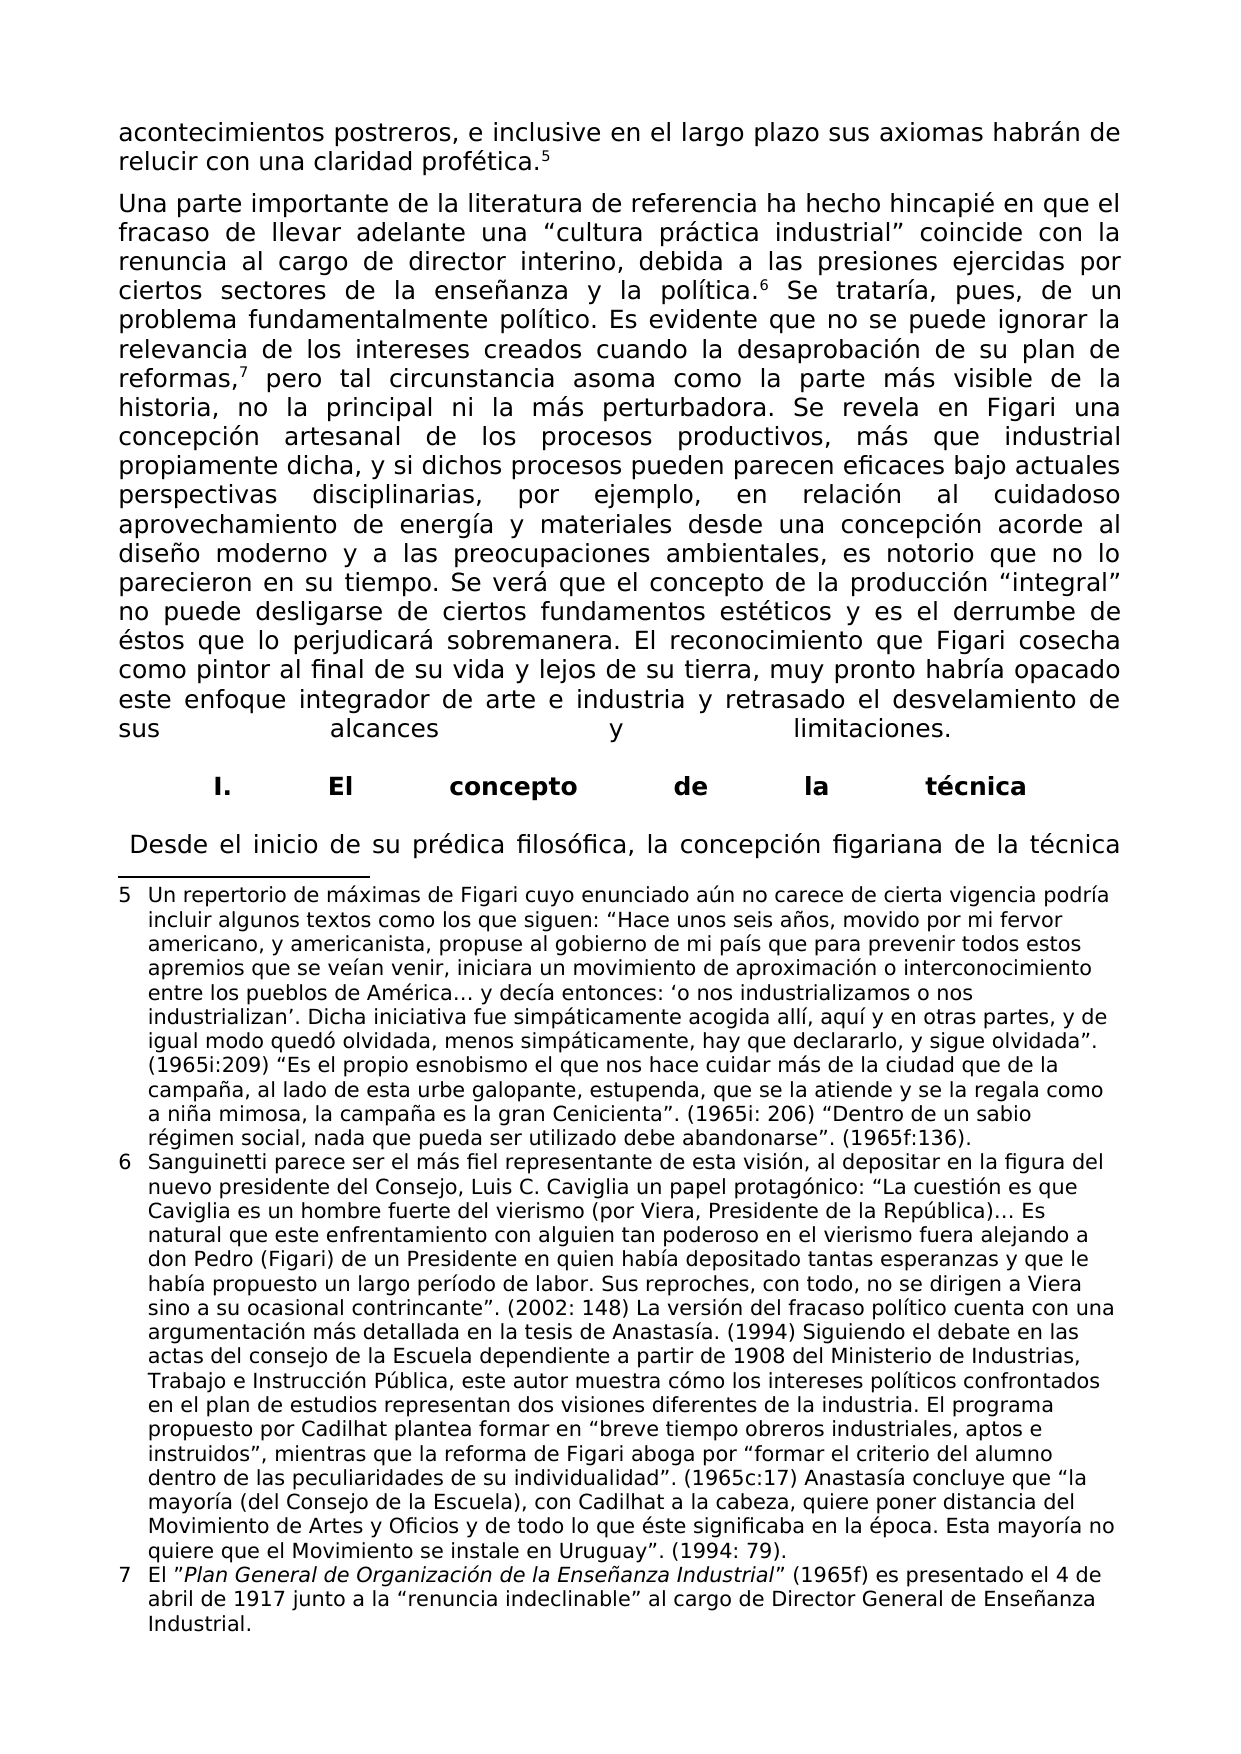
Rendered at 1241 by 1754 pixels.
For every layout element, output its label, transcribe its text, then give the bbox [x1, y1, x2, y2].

text Sanguinetti parece ser el más fiel representante de esta visión, al depositar en la figura del nuevo presidente del Consejo, Luis C. Caviglia un papel protagónico: “La cuestión es que Caviglia es un hombre fuerte del vierismo (por Viera, Presidente de la República)… Es natural que este enfrentamiento con alguien tan poderoso en el vierismo fuera alejando a don Pedro (Figari) de un Presidente en quien había depositado tantas esperanzas y que le había propuesto un largo período de labor. Sus reproches, con todo, no se dirigen a Viera sino a su ocasional contrincante”. (2002: 148) La versión del fracaso político cuenta con una argumentación más detallada en la tesis de Anastasía. (1994) Siguiendo el debate en las actas del consejo de la Escuela dependiente a partir de 1908 del Ministerio de Industrias, Trabajo e Instrucción Pública, este autor muestra cómo los intereses políticos confrontados en el plan de estudios representan dos visiones diferentes de la industria. El programa propuesto por Cadilhat plantea formar en “breve tiempo obreros industriales, aptos e instruidos”, mientras que la reforma de Figari aboga por “formar el criterio del alumno dentro de las peculiaridades de su individualidad”. (1965c:17) Anastasía concluye que “la mayoría (del Consejo de la Escuela), con Cadilhat a la cabeza, quiere poner distancia del Movimiento de Artes y Oficios y de todo lo que éste significaba en la época. Esta mayoría no quiere que el Movimiento se instale en Uruguay”. (1994: 79). [118, 1150, 1122, 1563]
text Un repertorio de máximas de Figari cuyo enunciado aún no carece de cierta vigencia podría incluir algunos textos como los que siguen: “Hace unos seis años, movido por mi fervor americano, y americanista, propuse al gobierno de mi país que para prevenir todos estos apremios que se veían venir, iniciara un movimiento de aproximación o interconocimiento entre los pueblos de América… y decía entonces: ‘o nos industrializamos o nos industrializan’. Dicha iniciativa fue simpáticamente acogida allí, aquí y en otras partes, y de igual modo quedó olvidada, menos simpáticamente, hay que declararlo, y sigue olvidada”. (1965i:209) “Es el propio esnobismo el que nos hace cuidar más de la ciudad que de la campaña, al lado de esta urbe galopante, estupenda, que se la atiende y se la regala como a niña mimosa, la campaña es la gran Cenicienta”. (1965i: 206) “Dentro de un sabio régimen social, nada que pueda ser utilizado debe abandonarse”. (1965f:136). [118, 883, 1122, 1150]
text acontecimientos postreros, e inclusive en el largo plazo sus axiomas habrán de relucir con una claridad profética. [118, 118, 1122, 176]
text El ”Plan General de Organización de la Enseñanza Industrial” (1965f) es presentado el 4 de abril de 1917 junto a la “renuncia indeclinable” al cargo de Director General de Enseñanza Industrial. [118, 1563, 1122, 1636]
text Una parte importante de la literatura de referencia ha hecho hincapié en que el fracaso de llevar adelante una “cultura práctica industrial” coincide con la renuncia al cargo de director interino, debida a las presiones ejercidas por ciertos sectores de la enseñanza y la política. Se trataría, pues, de un problema fundamentalmente político. Es evidente que no se puede ignorar la relevancia de los intereses creados cuando la desaprobación de su plan de reformas, pero tal circunstancia asoma como la parte más visible de la historia, no la principal ni la más perturbadora. Se revela en Figari una concepción artesanal de los procesos productivos, más que industrial propiamente dicha, y si dichos procesos pueden parecen eficaces bajo actuales perspectivas disciplinarias, por ejemplo, en relación al cuidadoso aprovechamiento de energía y materiales desde una concepción acorde al diseño moderno y a las preocupaciones ambientales, es notorio que no lo parecieron en su tiempo. Se verá que el concepto de la producción “integral” no puede desligarse de ciertos fundamentos estéticos y es el derrumbe de éstos que lo perjudicará sobremanera. El reconocimiento que Figari cosecha como pintor al final de su vida y lejos de su tierra, muy pronto habría opacado este enfoque integrador de arte e industria y retrasado el desvelamiento de sus alcances y limitaciones. I. El concepto de la técnica Desde el inicio de su prédica filosófica, la concepción figariana de la técnica [118, 189, 1122, 860]
